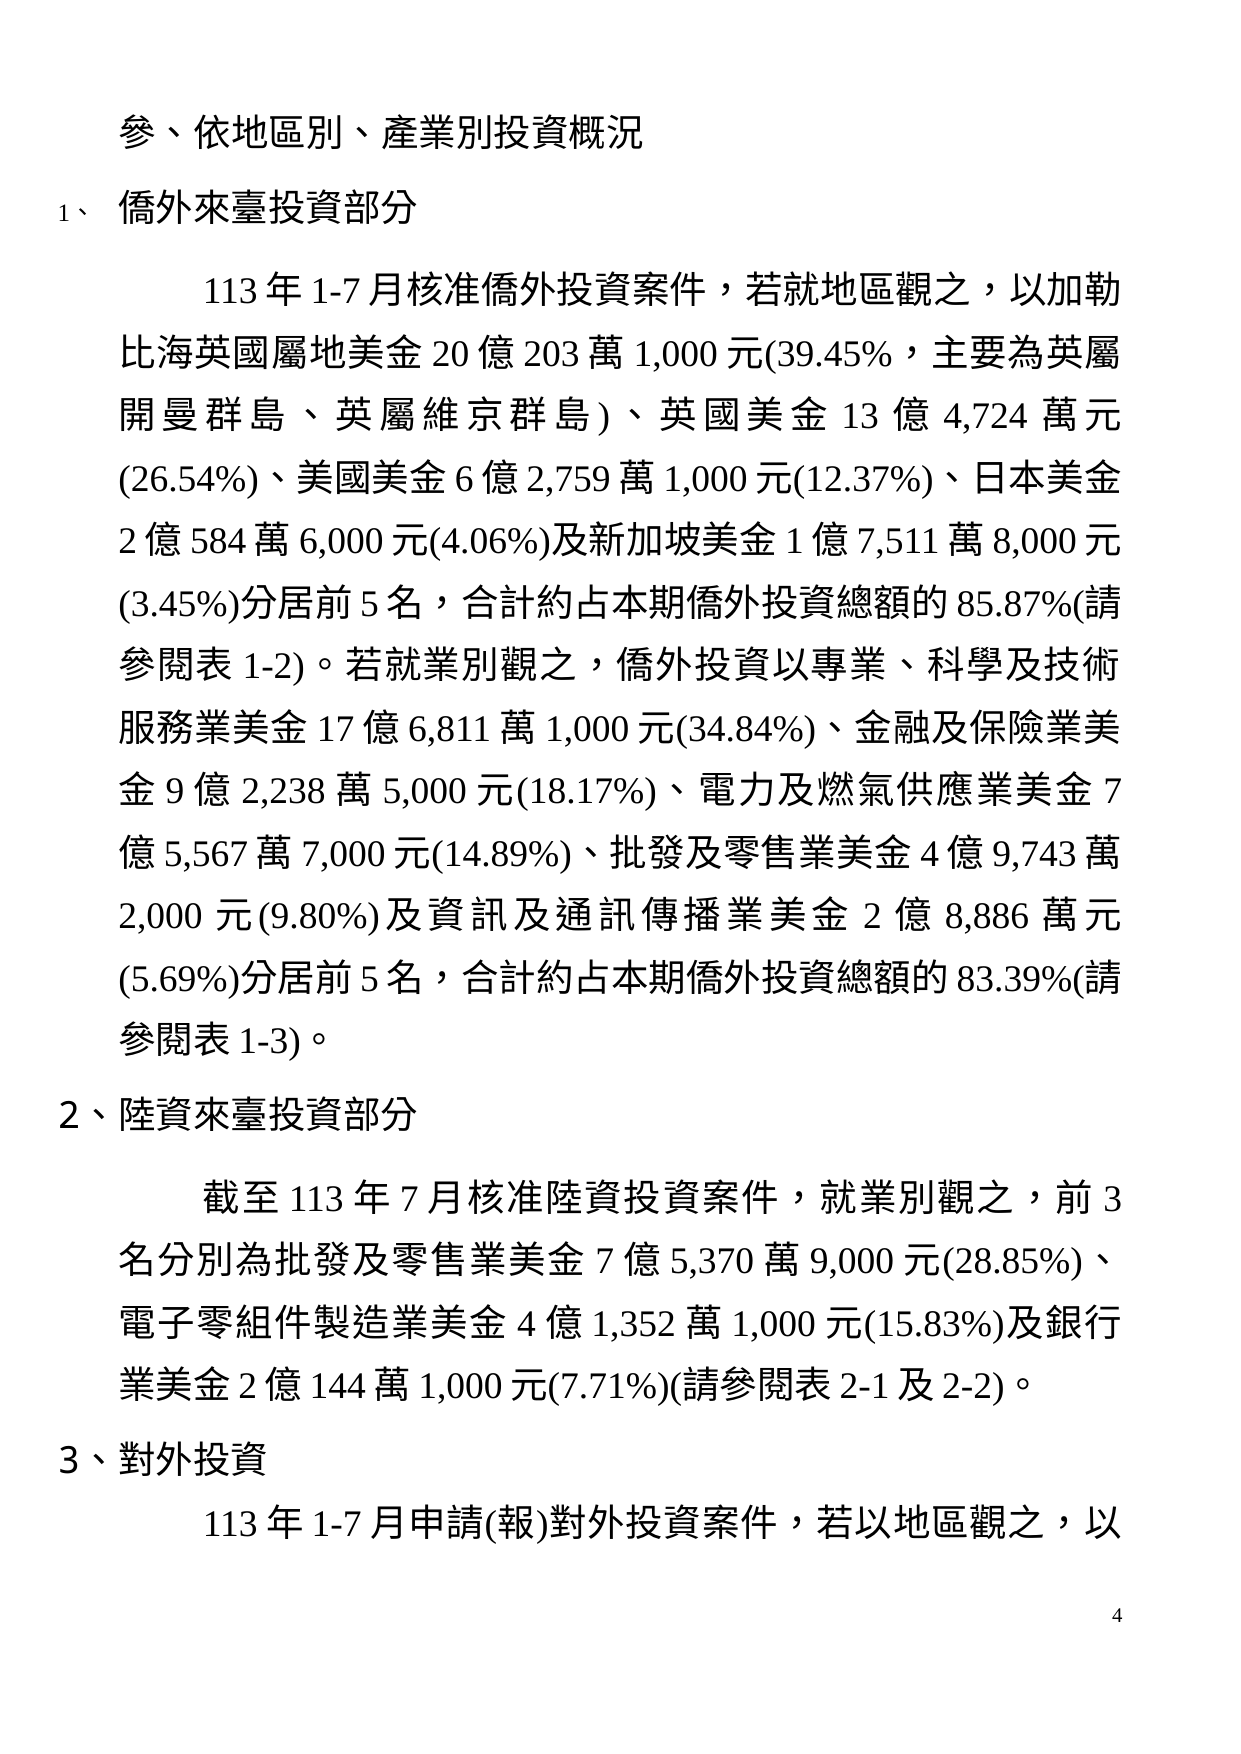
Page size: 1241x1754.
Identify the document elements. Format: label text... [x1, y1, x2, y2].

text 截至113年7月核准陸資投資案件，就業別觀之，前3名分別為批發及零售業美金7億5,370萬9,000元(28.85%)、電子零組件製造業美金4億1,352萬1,000元(15.83%)及銀行業美金2億144萬1,000元(7.71%)(請參閱表2-1及2-2)。 [118, 1153, 1122, 1403]
list 僑外來臺投資部分 [57, 164, 1122, 226]
list 依地區別、產業別投資概況 [118, 89, 1122, 151]
text 113年1-7月申請(報)對外投資案件，若以地區觀之，以加勒比海英國屬地美金83億5,423萬3,000元(25.80%，主要為英屬開曼群島、英屬維京群島)、美國美金57億4,242萬2,000元(17.74%)、新加坡美金55億6,401萬3,000元(17.18%)、日本美金54億1,864萬1,000元(16.74%)及加拿大美金36億9,837萬3,000元(11.42%)分居前5名，合計約占本期申報對外投資總額的88.88% (請參閱表3-2)；另就業別而言，以電子零組件製造業美金155億8,735萬2,000元(48.14%)、金融及保險業美金102億8,277萬7,000元(31.76%)、批發及零售業美金49億9,244萬5,000元(15.42%)、專業、科學及技術服務業美金3億3,713萬4,000元(1.04%)及電力設備製造業美金1億5,534萬元(0.48%)分居前5名，合計約占本期核准對外投資總額的96.84%(請參閱表3-3)。 [118, 1478, 1122, 1540]
text 113年1-7月核准僑外投資案件，若就地區觀之，以加勒比海英國屬地美金20億203萬1,000元(39.45%，主要為英屬開曼群島、英屬維京群島)、英國美金13億4,724萬元(26.54%)、美國美金6億2,759萬1,000元(12.37%)、日本美金2億584萬6,000元(4.06%)及新加坡美金1億7,511萬8,000元(3.45%)分居前5名，合計約占本期僑外投資總額的85.87%(請參閱表1-2)。若就業別觀之，僑外投資以專業、科學及技術服務業美金17億6,811萬1,000元(34.84%)、金融及保險業美金9億2,238萬5,000元(18.17%)、電力及燃氣供應業美金7億5,567萬7,000元(14.89%)、批發及零售業美金4億9,743萬2,000元(9.80%)及資訊及通訊傳播業美金2億8,886萬元(5.69%)分居前5名，合計約占本期僑外投資總額的83.39%(請參閱表1-3)。 [118, 246, 1122, 1058]
list 對外投資 [57, 1415, 1122, 1478]
list 陸資來臺投資部分 [57, 1071, 1122, 1133]
